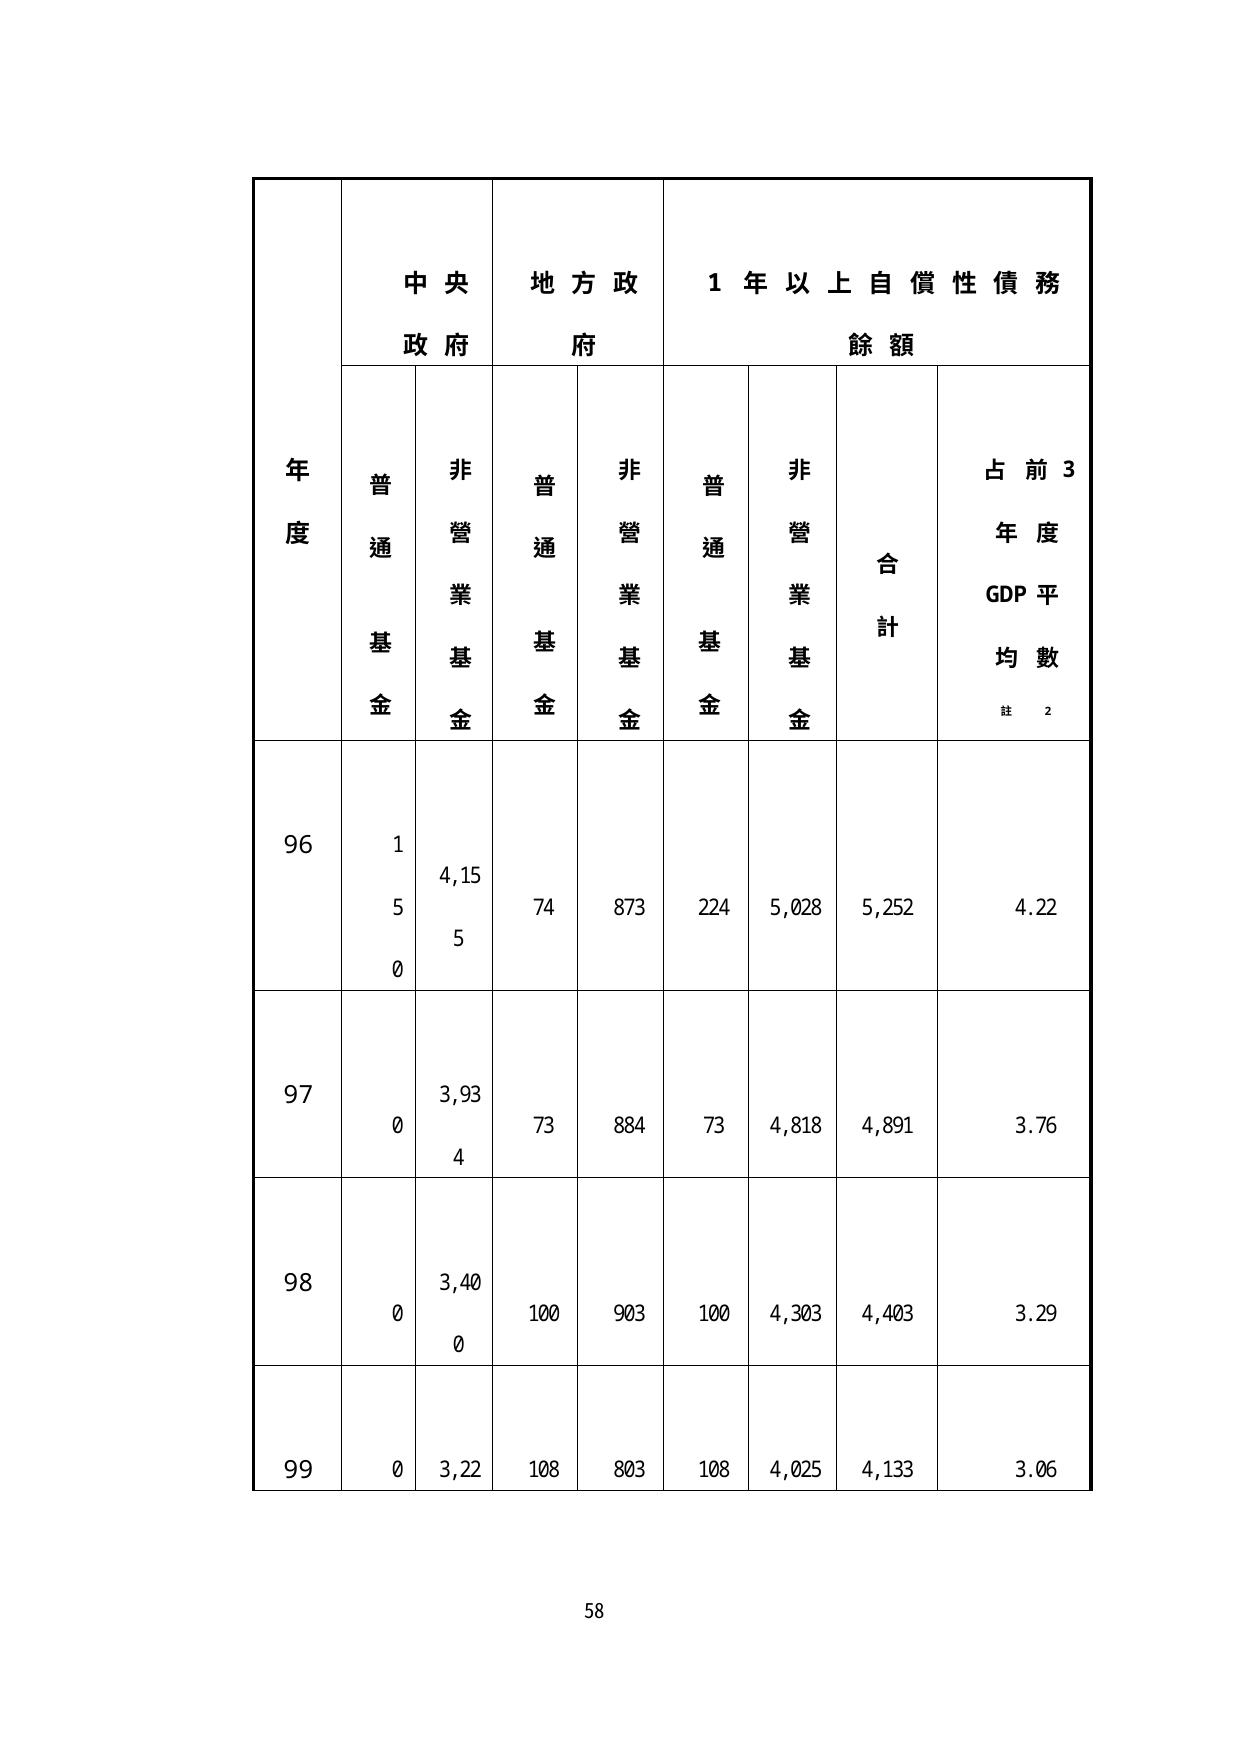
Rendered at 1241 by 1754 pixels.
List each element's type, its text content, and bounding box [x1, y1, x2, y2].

table_cell 74 [493, 741, 577, 990]
table_cell 224 [664, 741, 748, 990]
table_cell 100 [493, 1178, 577, 1365]
table_cell 0 [342, 1366, 415, 1490]
table_cell 普通 基金 [342, 366, 415, 740]
table_cell 97 [255, 991, 341, 1177]
table_cell 4.22 [938, 741, 1089, 990]
table_cell 4,303 [749, 1178, 836, 1365]
table_cell 5,028 [749, 741, 836, 990]
table_cell 884 [578, 991, 663, 1177]
table_cell 4,891 [837, 991, 937, 1177]
table_cell 普通 基金 [493, 366, 577, 740]
table_cell 3,400 [416, 1178, 492, 1365]
table_cell 873 [578, 741, 663, 990]
table_cell 98 [255, 1178, 341, 1365]
table_cell 96 [255, 741, 341, 990]
table_cell 非營業基金 [578, 366, 663, 740]
table_header 地方政府 [493, 180, 663, 365]
table_cell 4,025 [749, 1366, 836, 1490]
table_cell 3.29 [938, 1178, 1089, 1365]
table_cell 3,22 [416, 1366, 492, 1490]
table_cell 73 [493, 991, 577, 1177]
table_cell 108 [664, 1366, 748, 1490]
table_header 年度 [255, 180, 341, 740]
table_cell 非營業基金 [416, 366, 492, 740]
table_cell 5,252 [837, 741, 937, 990]
table_cell 903 [578, 1178, 663, 1365]
table_cell 4,403 [837, 1178, 937, 1365]
table_cell 0 [342, 991, 415, 1177]
table_cell 150 [342, 741, 415, 990]
table_header 1年以上自償性債務餘額 [664, 180, 1089, 365]
table_cell 普通 基金 [664, 366, 748, 740]
table_cell 0 [342, 1178, 415, 1365]
table_cell 非營業基金 [749, 366, 836, 740]
table_cell 803 [578, 1366, 663, 1490]
table_cell 108 [493, 1366, 577, 1490]
table_cell 占前3年度GDP平均數註2 [938, 366, 1089, 740]
table_cell 3.06 [938, 1366, 1089, 1490]
table_cell 4,818 [749, 991, 836, 1177]
table_cell 73 [664, 991, 748, 1177]
table_cell 4,133 [837, 1366, 937, 1490]
table_cell 3,934 [416, 991, 492, 1177]
table_header 中央政府 [342, 180, 492, 365]
table_cell 3.76 [938, 991, 1089, 1177]
table_cell 99 [255, 1366, 341, 1490]
table_cell 合 計 [837, 366, 937, 740]
table_cell 4,155 [416, 741, 492, 990]
table_cell 100 [664, 1178, 748, 1365]
